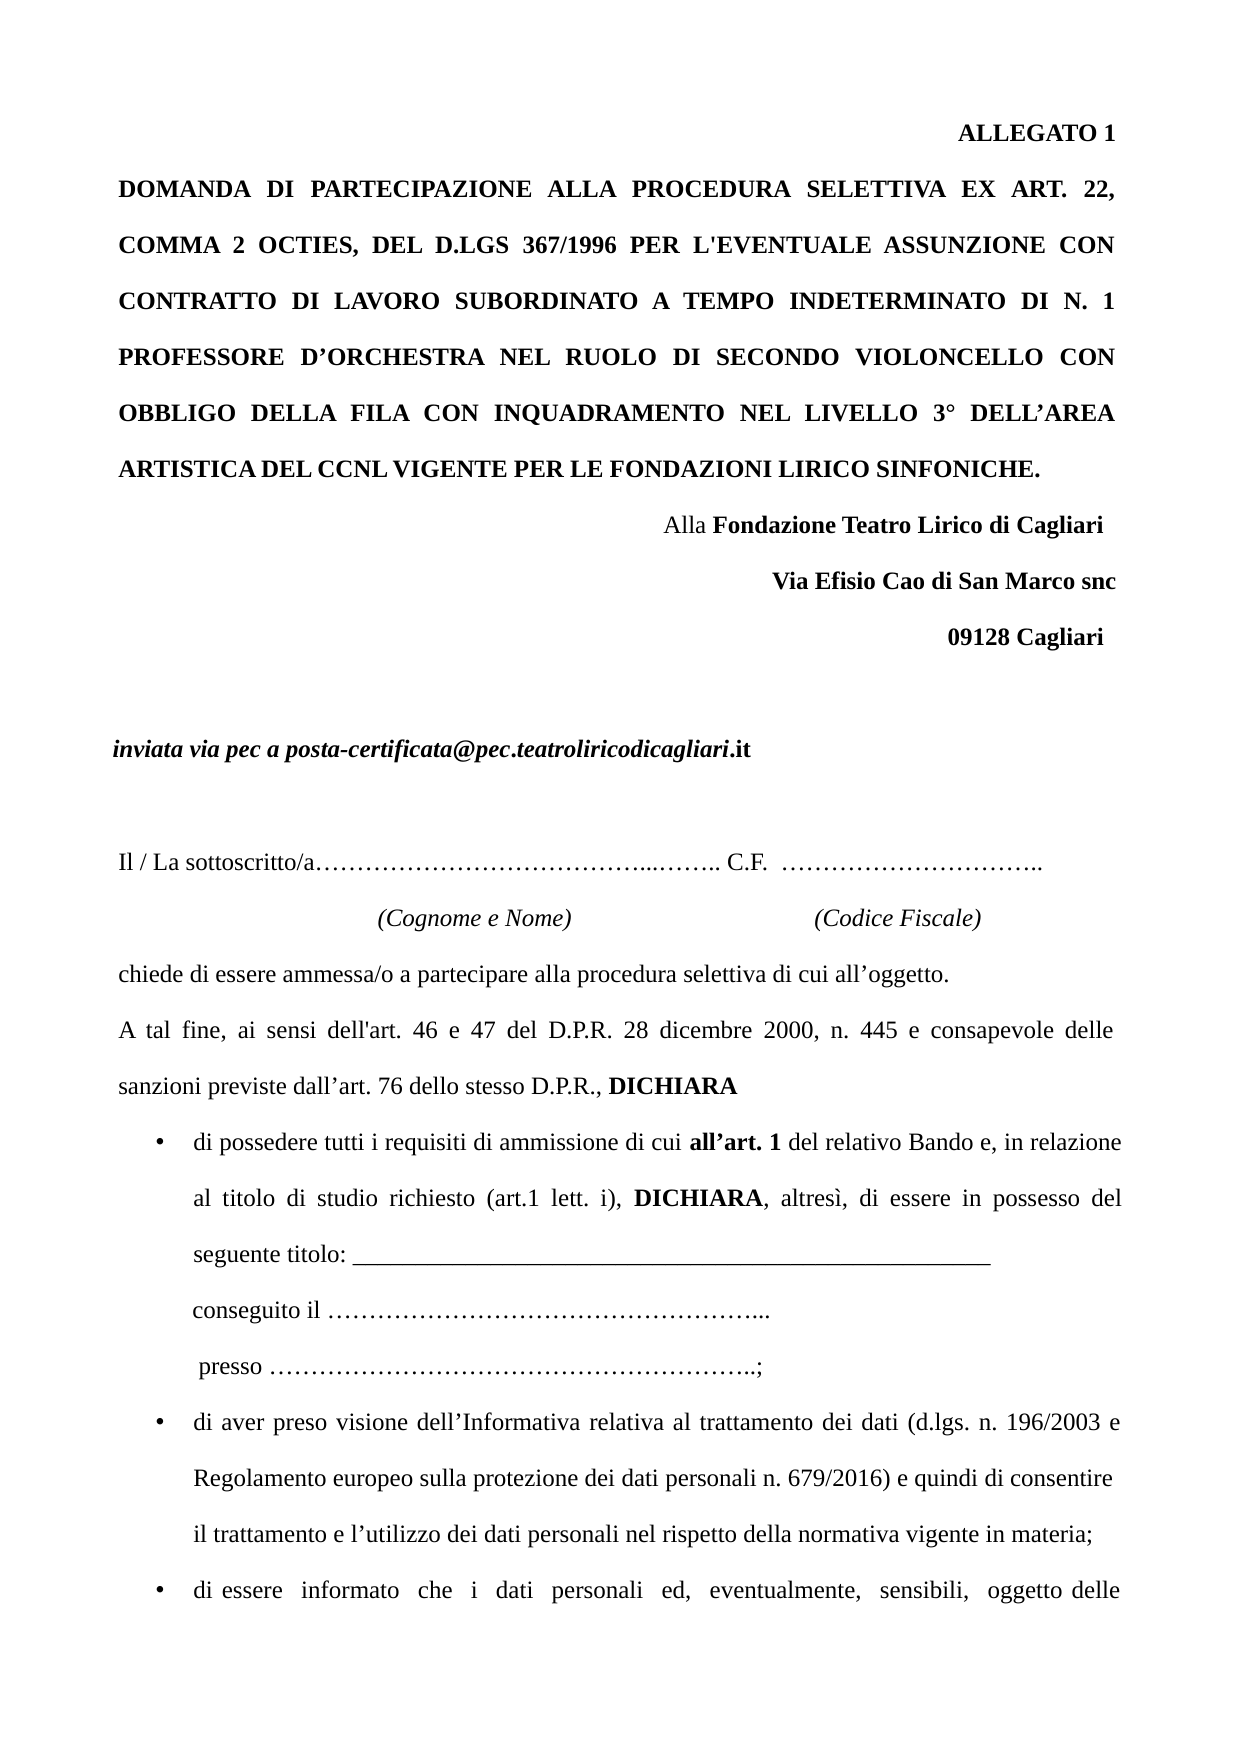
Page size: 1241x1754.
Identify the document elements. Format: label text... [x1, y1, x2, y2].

text Alla Fondazione Teatro Lirico di Cagliari [118, 510, 1116, 539]
text DOMANDA DI PARTECIPAZIONE ALLA PROCEDURA SELETTIVA EX ART. 22, COMMA 2 OCTIES, DEL D.LGS 367/1996 PER L'EVENTUALE ASSUNZIONE CON CONTRATTO DI LAVORO SUBORDINATO A TEMPO INDETERMINATO DI N. 1 PROFESSORE D’ORCHESTRA NEL RUOLO DI SECONDO VIOLONCELLO CON OBBLIGO DELLA FILA CON INQUADRAMENTO NEL LIVELLO 3° DELL’AREA ARTISTICA DEL CCNL VIGENTE PER LE FONDAZIONI LIRICO SINFONICHE. [118, 174, 1116, 483]
list di essere informato che i dati personali ed, eventualmente, sensibili, oggetto delle [156, 1575, 1122, 1604]
text conseguito il ……………………………………………... [192, 1295, 1122, 1324]
text 09128 Cagliari [118, 622, 1116, 651]
list A tal fine, ai sensi dell'art. 46 e 47 del D.P.R. 28 dicembre 2000, n. 445 e consapevole delle sanzioni previste dall’art. 76 dello stesso D.P.R., DICHIARA [118, 1015, 1116, 1099]
text Il / La sottoscritto/a…………………………………...…….. C.F. ………………………….. [118, 847, 1122, 875]
list di possedere tutti i requisiti di ammissione di cui all’art. 1 del relativo Bando e, in relazione al titolo di studio richiesto (art.1 lett. i), DICHIARA, altresì, di essere in possesso del seguente titolo: ___________________________________________________ [156, 1127, 1122, 1268]
list di aver preso visione dell’Informativa relativa al trattamento dei dati (d.lgs. n. 196/2003 e Regolamento europeo sulla protezione dei dati personali n. 679/2016) e quindi di consentire [156, 1407, 1122, 1492]
text inviata via pec a posta-certificata@pec.teatroliricodicagliari.it [112, 734, 1116, 763]
text presso …………………………………………………..; [192, 1351, 1116, 1380]
list chiede di essere ammessa/o a partecipare alla procedura selettiva di cui all’oggetto. [118, 959, 1116, 987]
text ALLEGATO 1 [118, 118, 1116, 147]
text Via Efisio Cao di San Marco snc [118, 566, 1116, 595]
list il trattamento e l’utilizzo dei dati personali nel rispetto della normativa vigente in materia; [156, 1519, 1122, 1548]
text (Cognome e Nome) (Codice Fiscale) [118, 903, 1122, 931]
